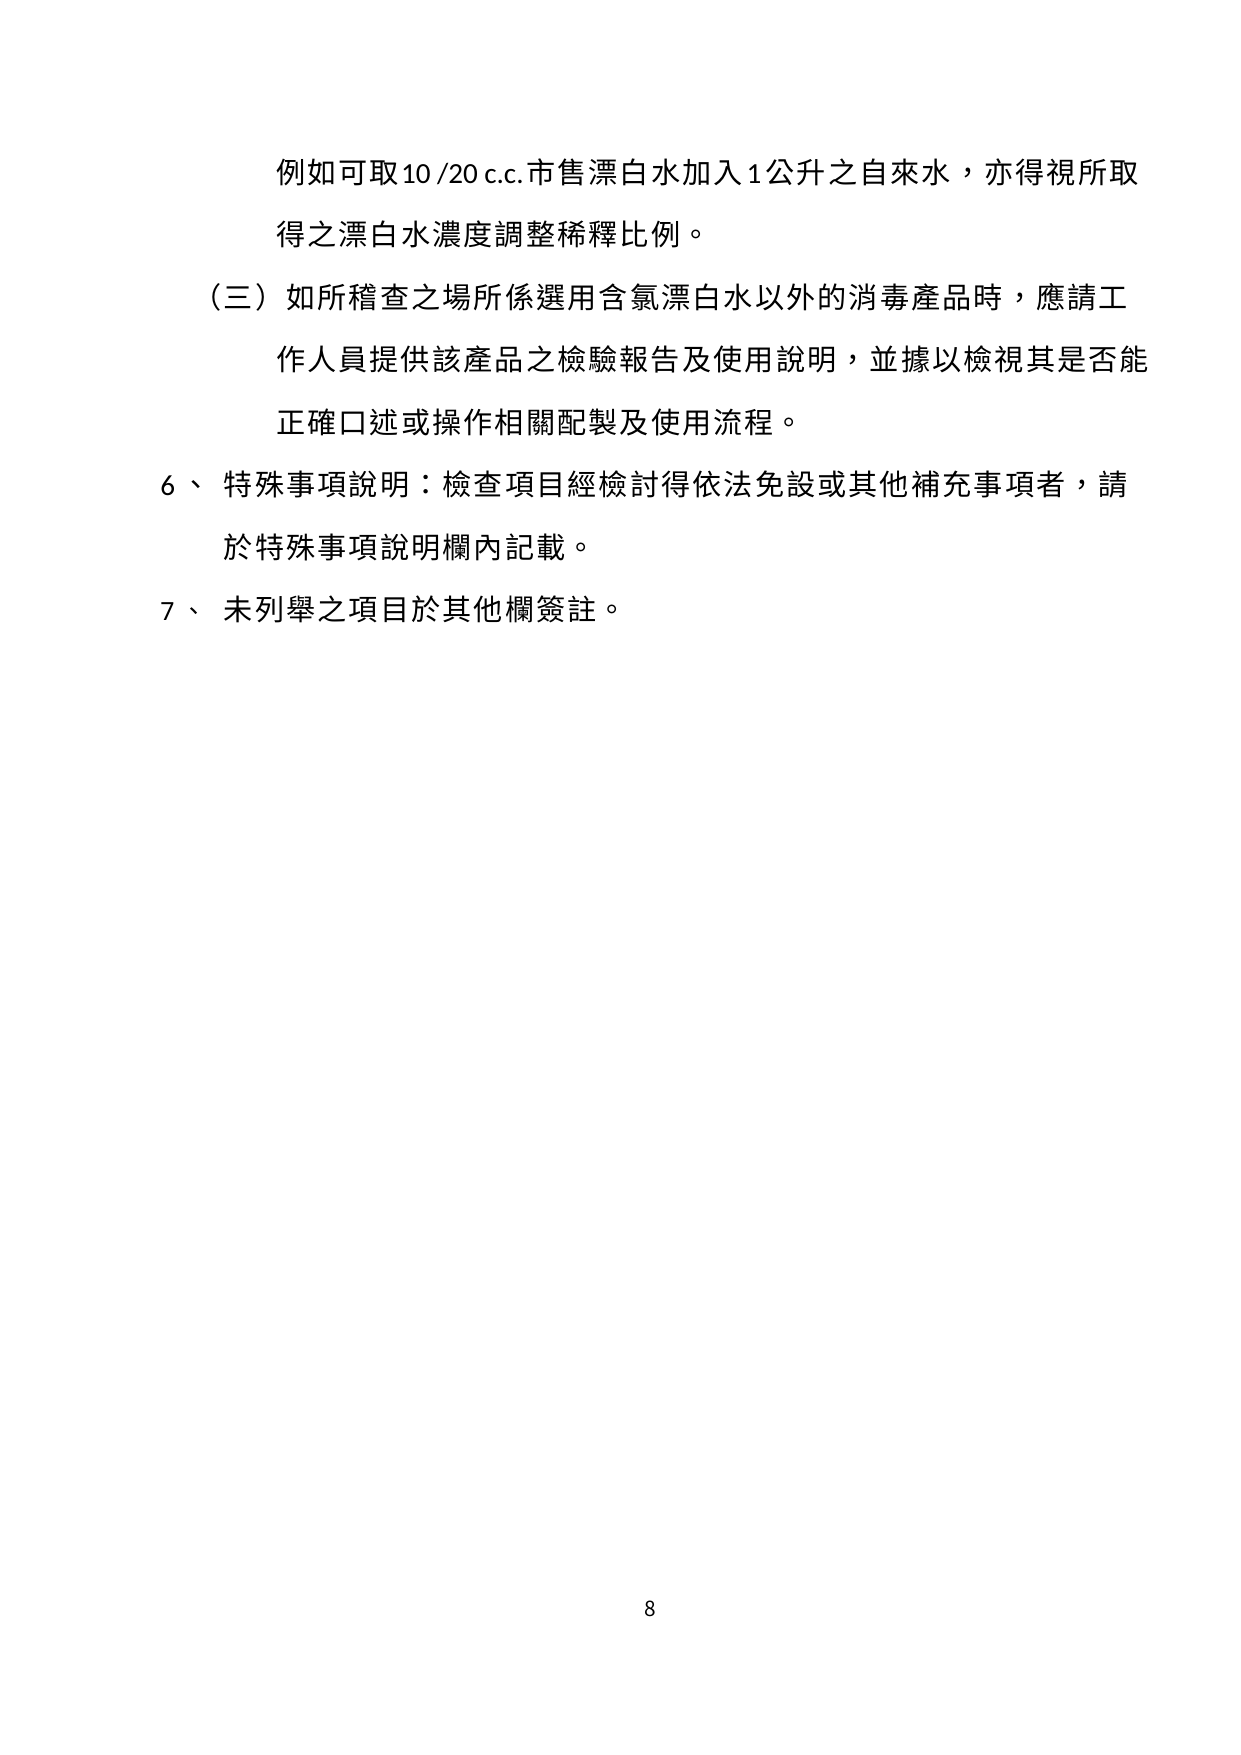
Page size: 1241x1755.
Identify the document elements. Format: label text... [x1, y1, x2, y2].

list 特殊事項說明：檢查項目經檢討得依法免設或其他補充事項者，請於特殊事項說明欄內記載。 [153, 441, 1150, 566]
text （三）如所稽查之場所係選用含氯漂白水以外的消毒產品時，應請工作人員提供該產品之檢驗報告及使用說明，並據以檢視其是否能正確口述或操作相關配製及使用流程。 [108, 254, 1150, 441]
text 例如可取10 /20 c.c.市售漂白水加入1公升之自來水，亦得視所取得之漂白水濃度調整稀釋比例。 [150, 129, 1150, 254]
list 未列舉之項目於其他欄簽註。 [153, 566, 1150, 629]
